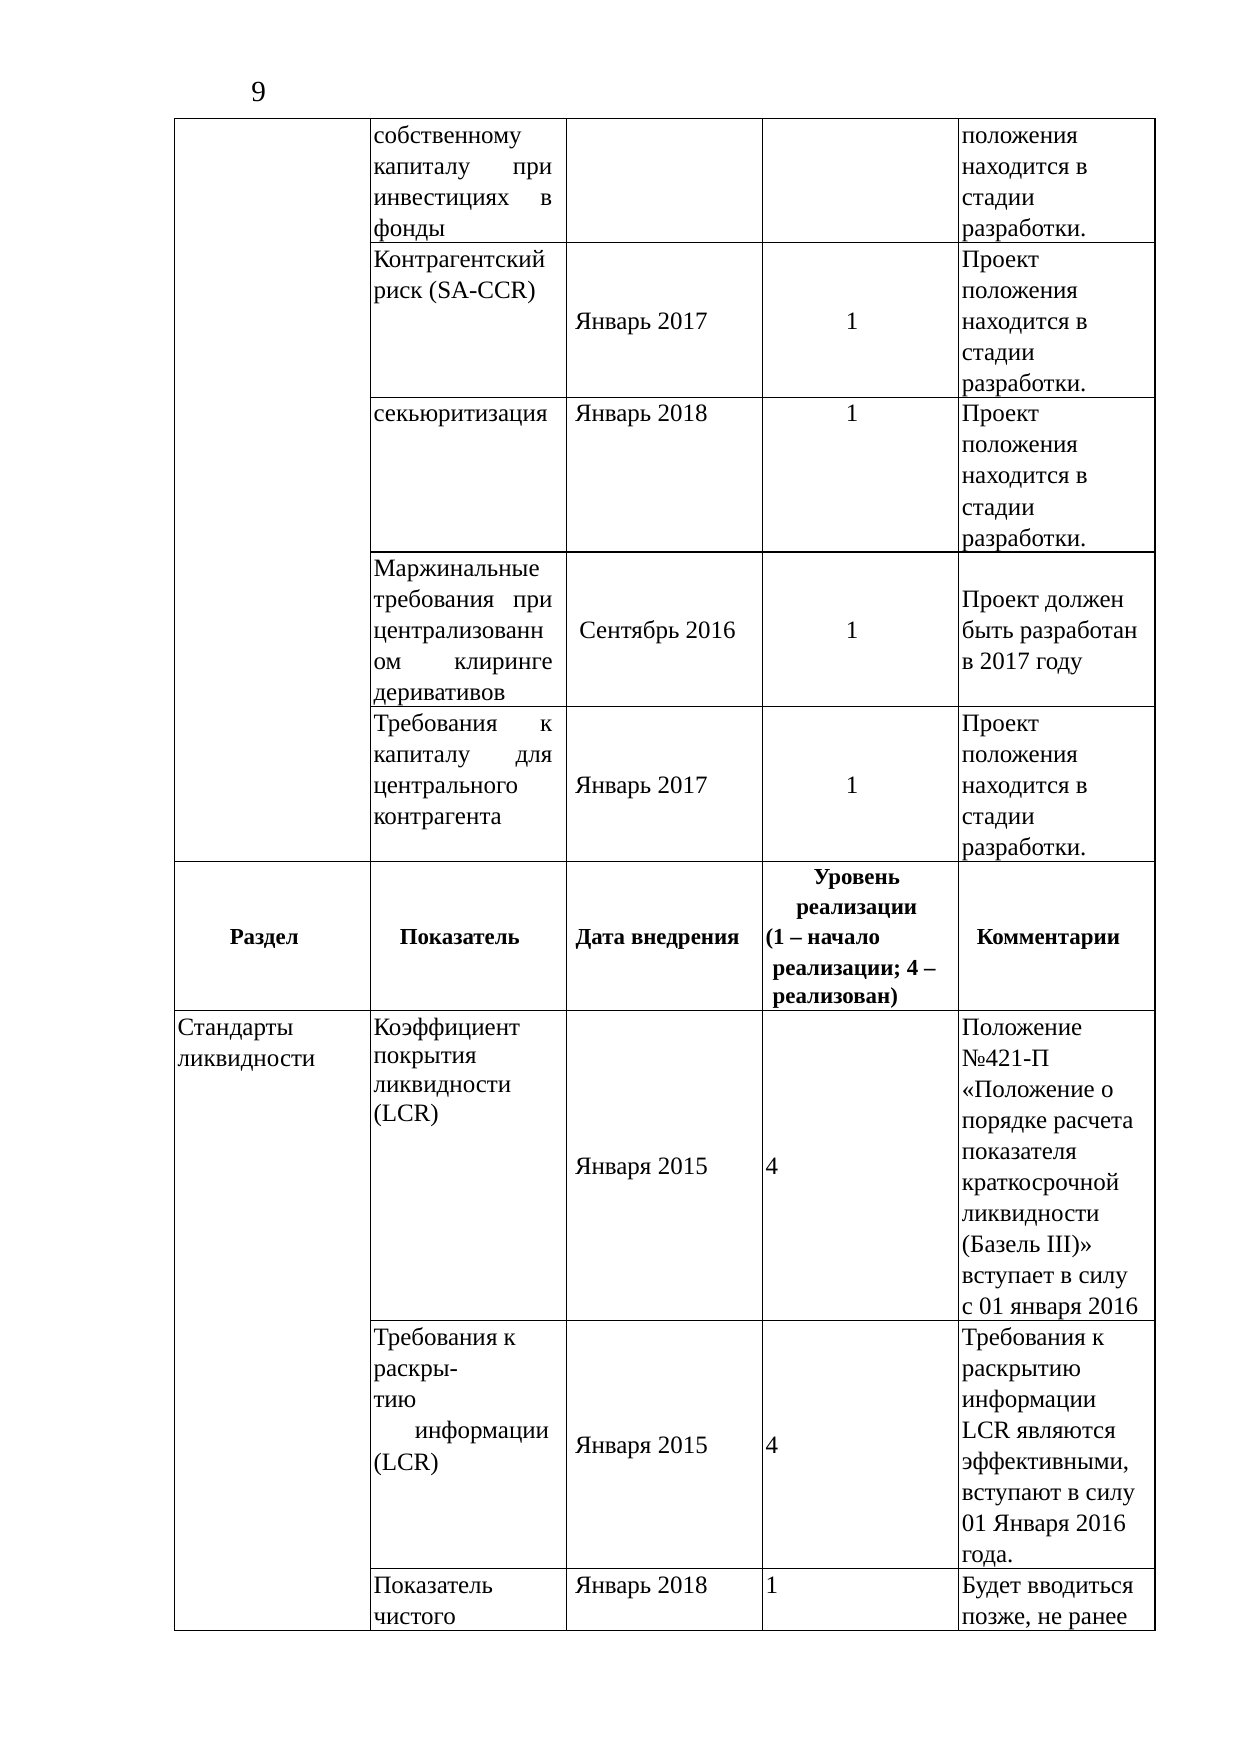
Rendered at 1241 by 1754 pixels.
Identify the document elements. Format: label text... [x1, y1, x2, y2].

table_cell Январь 2018 [567, 398, 762, 551]
table_cell 1 [763, 553, 958, 706]
table_cell Коэффициент покрытия ликвидности (LCR) [371, 1011, 566, 1320]
table_cell Января 2015 [567, 1011, 762, 1320]
table_cell Проект положения находится в стадии разработки. [959, 398, 1154, 551]
table_cell Проект положения находится в стадии разработки. [959, 707, 1154, 861]
table_cell 1 [763, 243, 958, 397]
table_cell Требования к капиталу для центрального контрагента [371, 707, 566, 861]
table_cell Дата внедрения [567, 862, 762, 1010]
table_cell Показатель чистого [371, 1569, 566, 1629]
table_cell [175, 119, 370, 861]
table_cell Января 2015 [567, 1321, 762, 1568]
table_cell [567, 119, 762, 242]
table_cell [763, 119, 958, 242]
table_cell Январь 2017 [567, 707, 762, 861]
table_cell 4 [763, 1321, 958, 1568]
table_cell Январь 2017 [567, 243, 762, 397]
table_cell Январь 2018 [567, 1569, 762, 1629]
table_cell 1 [763, 398, 958, 551]
table_cell Будет вводиться позже, не ранее [959, 1569, 1154, 1629]
table_cell Раздел [175, 862, 370, 1010]
table_cell 4 [763, 1011, 958, 1320]
table_cell Уровень реализации (1 – начало реализации; 4 – реализован) [763, 862, 958, 1010]
table_cell собственному капиталу при инвестициях в фонды [371, 119, 566, 242]
table_cell Сентябрь 2016 [567, 553, 762, 706]
table_cell 1 [763, 707, 958, 861]
table_cell 1 [763, 1569, 958, 1629]
table_cell Стандарты ликвидности [175, 1011, 370, 1629]
table_cell Проект должен быть разработан в 2017 году [959, 553, 1154, 706]
table_cell Комментарии [959, 862, 1154, 1010]
table_cell Положение №421-П «Положение о порядке расчета показателя краткосрочной ликвидности (Базель III)» вступает в силу с 01 января 2016 [959, 1011, 1154, 1320]
table_cell Проект положения находится в стадии разработки. [959, 243, 1154, 397]
table_cell положения находится в стадии разработки. [959, 119, 1154, 242]
table_cell секьюритизация [371, 398, 566, 551]
table_cell Контрагентский риск (SA-CCR) [371, 243, 566, 397]
table_cell Показатель [371, 862, 566, 1010]
table_cell Маржинальные требования при централизованном клиринге деривативов [371, 553, 566, 706]
table_cell Требования к раскрытию информации LCR являются эффективными, вступают в силу 01 Января 2016 года. [959, 1321, 1154, 1568]
table_cell Требования к раскры- тию информации (LCR) [371, 1321, 566, 1568]
